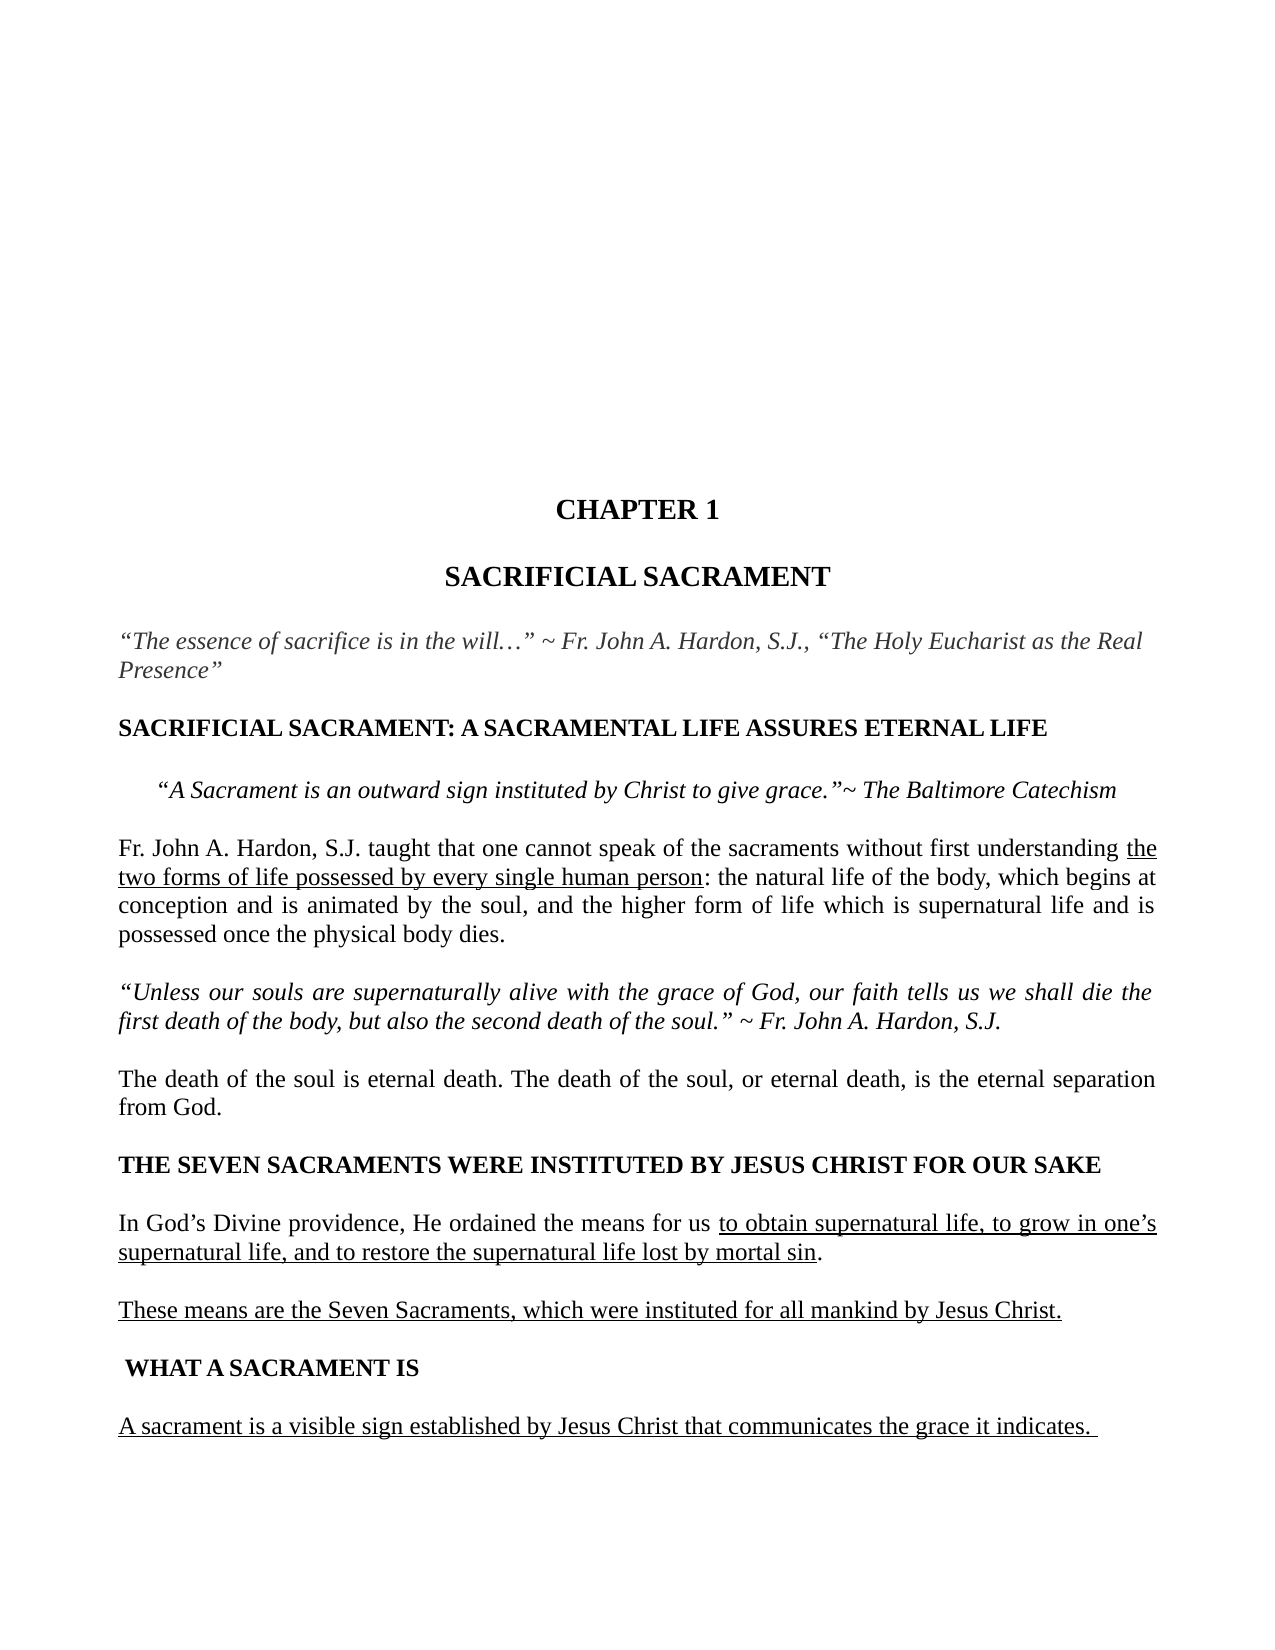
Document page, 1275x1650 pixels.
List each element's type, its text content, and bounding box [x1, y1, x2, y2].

text These means are the Seven Sacraments, which were instituted for all mankind by Jesus Christ. [118, 1295, 1157, 1324]
text “Unless our souls are supernaturally alive with the grace of God, our faith tells us we shall die the first death of the body, but also the second death of the soul.” ~ Fr. John A. Hardon, S.J. [118, 977, 1157, 1034]
text CHAPTER 1 [118, 492, 1157, 525]
text WHAT A SACRAMENT IS [118, 1353, 1157, 1382]
text A sacrament is a visible sign established by Jesus Christ that communicates the grace it indicates. [118, 1411, 1157, 1439]
text Fr. John A. Hardon, S.J. taught that one cannot speak of the sacraments without first understanding the two forms of life possessed by every single human person: the natural life of the body, which begins at conception and is animated by the soul, and the higher form of life which is supernatural life and is possessed once the physical body dies. [118, 833, 1157, 948]
text “The essence of sacrifice is in the will…” ~ Fr. John A. Hardon, S.J., “The Holy Eucharist as the Real Presence” [118, 626, 1157, 683]
text SACRIFICIAL SACRAMENT [118, 559, 1157, 592]
text “A Sacrament is an outward sign instituted by Christ to give grace.”~ The Baltimore Catechism [118, 775, 1157, 804]
text The death of the soul is eternal death. The death of the soul, or eternal death, is the eternal separation from God. [118, 1064, 1157, 1121]
text SACRIFICIAL SACRAMENT: A SACRAMENTAL LIFE ASSURES ETERNAL LIFE [118, 713, 1157, 741]
text THE SEVEN SACRAMENTS WERE INSTITUTED BY JESUS CHRIST FOR OUR SAKE [118, 1150, 1157, 1179]
text In God’s Divine providence, He ordained the means for us to obtain supernatural life, to grow in one’s supernatural life, and to restore the supernatural life lost by mortal sin. [118, 1208, 1157, 1266]
